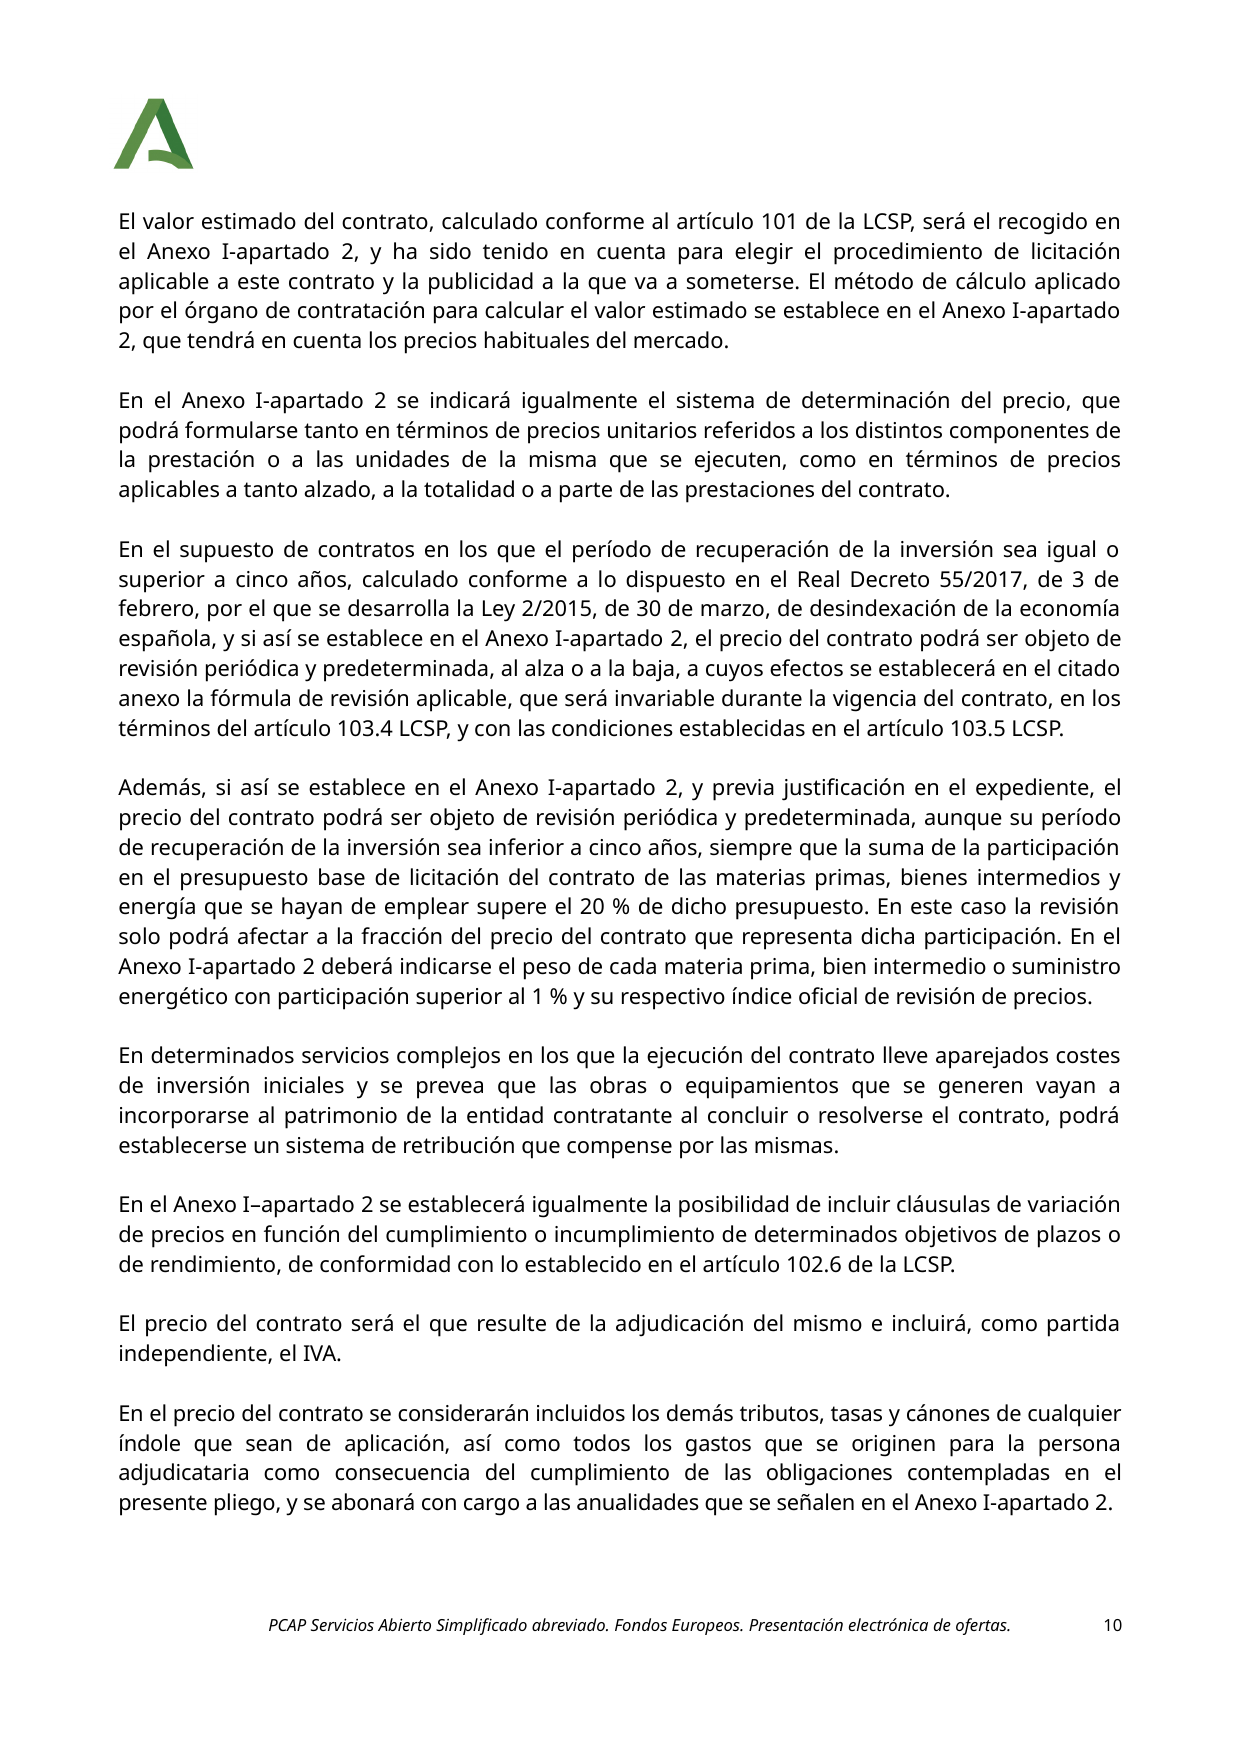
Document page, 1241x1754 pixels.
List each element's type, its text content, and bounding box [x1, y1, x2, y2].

text En el Anexo I-apartado 2 se indicará igualmente el sistema de determinación del precio, que podrá formularse tanto en términos de precios unitarios referidos a los distintos componentes de la prestación o a las unidades de la misma que se ejecuten, como en términos de precios aplicables a tanto alzado, a la totalidad o a parte de las prestaciones del contrato. [118, 385, 1122, 504]
text El precio del contrato será el que resulte de la adjudicación del mismo e incluirá, como partida independiente, el IVA. [118, 1308, 1122, 1368]
text En el supuesto de contratos en los que el período de recuperación de la inversión sea igual o superior a cinco años, calculado conforme a lo dispuesto en el Real Decreto 55/2017, de 3 de febrero, por el que se desarrolla la Ley 2/2015, de 30 de marzo, de desindexación de la economía española, y si así se establece en el Anexo I-apartado 2, el precio del contrato podrá ser objeto de revisión periódica y predeterminada, al alza o a la baja, a cuyos efectos se establecerá en el citado anexo la fórmula de revisión aplicable, que será invariable durante la vigencia del contrato, en los términos del artículo 103.4 LCSP, y con las condiciones establecidas en el artículo 103.5 LCSP. [118, 534, 1122, 742]
picture [109, 94, 198, 173]
text El valor estimado del contrato, calculado conforme al artículo 101 de la LCSP, será el recogido en el Anexo I-apartado 2, y ha sido tenido en cuenta para elegir el procedimiento de licitación aplicable a este contrato y la publicidad a la que va a someterse. El método de cálculo aplicado por el órgano de contratación para calcular el valor estimado se establece en el Anexo I-apartado 2, que tendrá en cuenta los precios habituales del mercado. [118, 206, 1122, 355]
text En el precio del contrato se considerarán incluidos los demás tributos, tasas y cánones de cualquier índole que sean de aplicación, así como todos los gastos que se originen para la persona adjudicataria como consecuencia del cumplimiento de las obligaciones contempladas en el presente pliego, y se abonará con cargo a las anualidades que se señalen en el Anexo I-apartado 2. [118, 1398, 1122, 1517]
text En el Anexo I–apartado 2 se establecerá igualmente la posibilidad de incluir cláusulas de variación de precios en función del cumplimiento o incumplimiento de determinados objetivos de plazos o de rendimiento, de conformidad con lo establecido en el artículo 102.6 de la LCSP. [118, 1189, 1122, 1279]
text Además, si así se establece en el Anexo I-apartado 2, y previa justificación en el expediente, el precio del contrato podrá ser objeto de revisión periódica y predeterminada, aunque su período de recuperación de la inversión sea inferior a cinco años, siempre que la suma de la participación en el presupuesto base de licitación del contrato de las materias primas, bienes intermedios y energía que se hayan de emplear supere el 20 % de dicho presupuesto. En este caso la revisión solo podrá afectar a la fracción del precio del contrato que representa dicha participación. En el Anexo I-apartado 2 deberá indicarse el peso de cada materia prima, bien intermedio o suministro energético con participación superior al 1 % y su respectivo índice oficial de revisión de precios. [118, 772, 1122, 1011]
text En determinados servicios complejos en los que la ejecución del contrato lleve aparejados costes de inversión iniciales y se prevea que las obras o equipamientos que se generen vayan a incorporarse al patrimonio de la entidad contratante al concluir o resolverse el contrato, podrá establecerse un sistema de retribución que compense por las mismas. [118, 1040, 1122, 1159]
